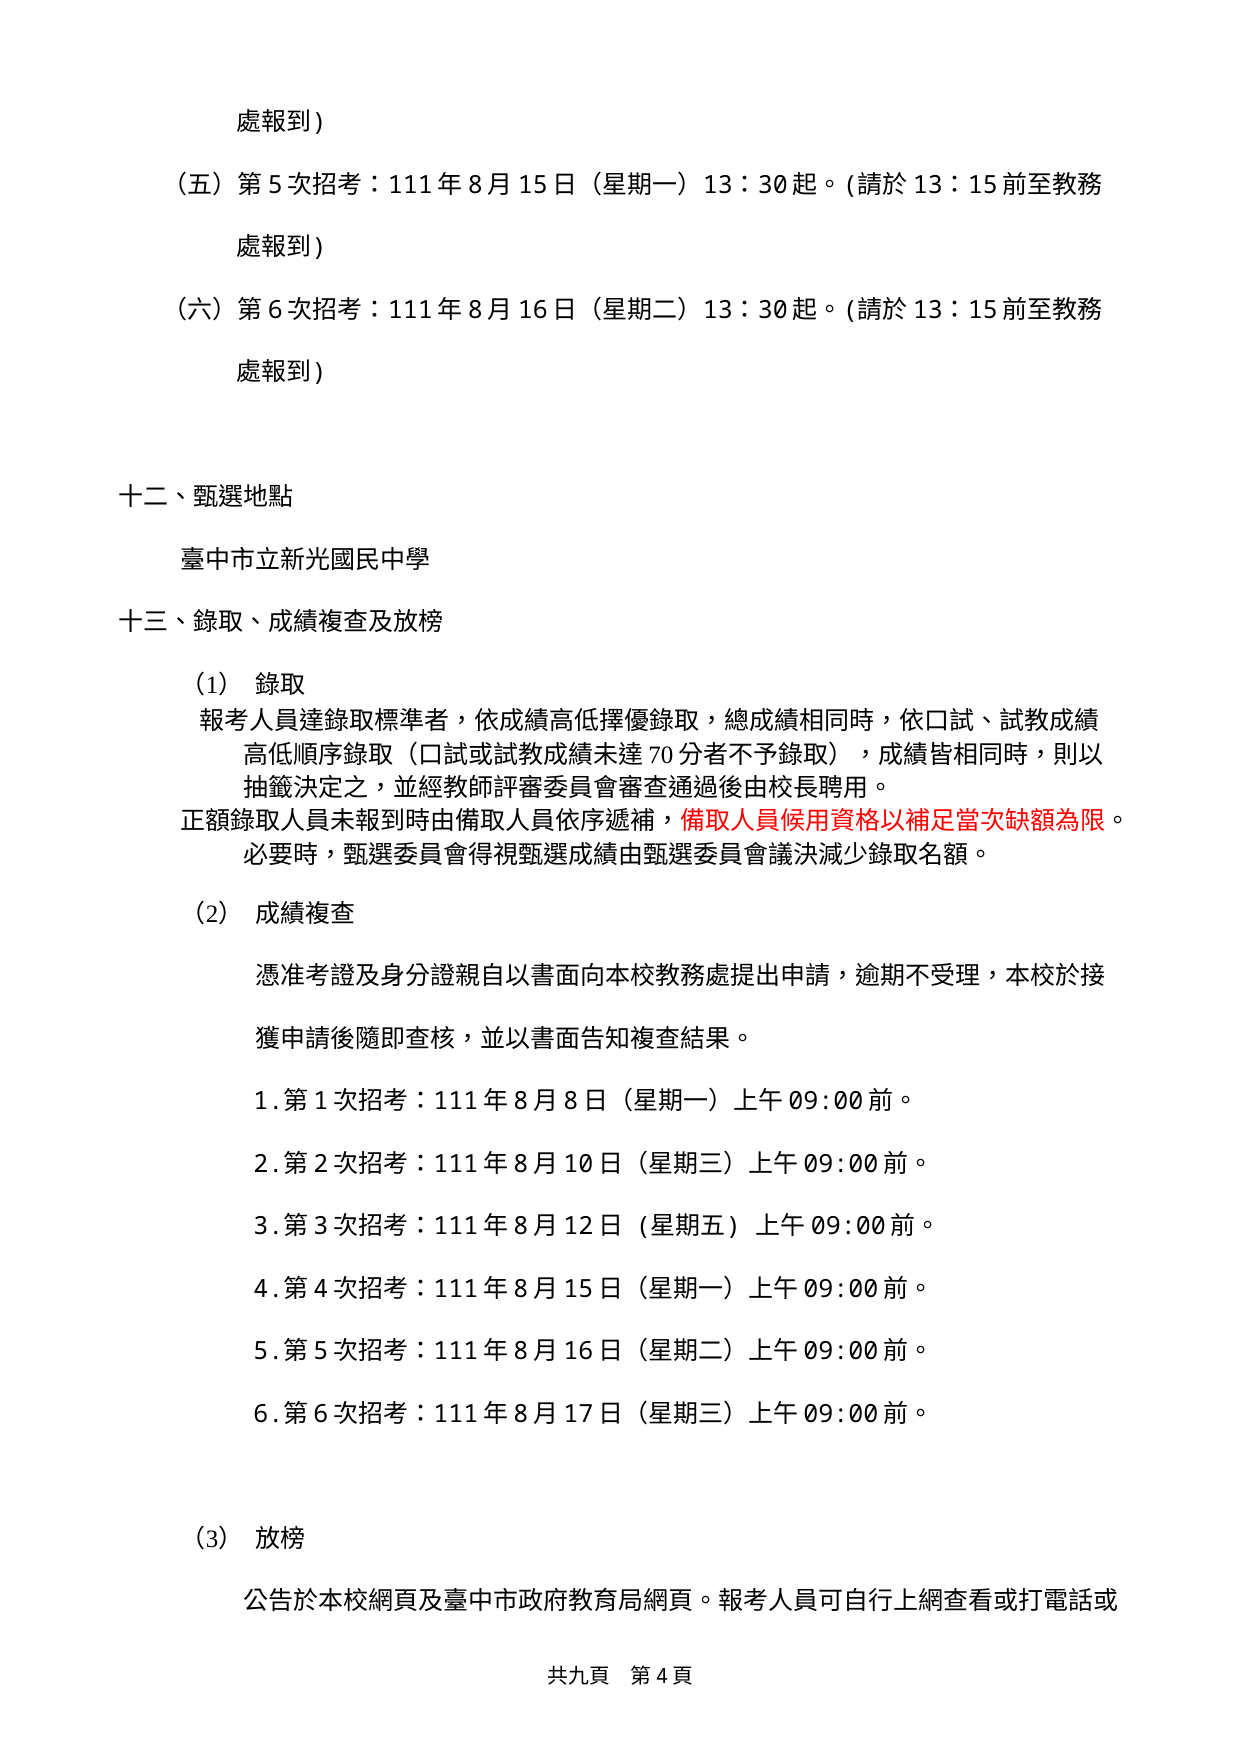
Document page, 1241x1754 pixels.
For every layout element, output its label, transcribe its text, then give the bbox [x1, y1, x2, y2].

text 5.第5次招考：111年8月16日（星期二）上午09:00前。 [118, 1307, 1097, 1370]
text 臺中市立新光國民中學 [181, 516, 1122, 578]
text 正額錄取人員未報到時由備取人員依序遞補，備取人員候用資格以補足當次缺額為限。必要時，甄選委員會得視甄選成績由甄選委員會議決減少錄取名額。 [118, 803, 1122, 870]
text 公告於本校網頁及臺中市政府教育局網頁。報考人員可自行上網查看或打電話或 [243, 1557, 1122, 1620]
text 6.第6次招考：111年8月17日（星期三）上午09:00前。 [118, 1370, 1097, 1432]
text 4.第4次招考：111年8月15日（星期一）上午09:00前。 [118, 1245, 1097, 1307]
text 處報到) [163, 78, 1122, 141]
text （六）第6次招考：111年8月16日（星期二）13：30起。(請於13：15前至教務處報到) [163, 266, 1122, 391]
list 放榜 [181, 1495, 1122, 1557]
text 3.第3次招考：111年8月12日 (星期五) 上午09:00前。 [118, 1182, 1097, 1245]
text 2.第2次招考：111年8月10日（星期三）上午09:00前。 [118, 1120, 1097, 1182]
text 憑准考證及身分證親自以書面向本校教務處提出申請，逾期不受理，本校於接獲申請後隨即查核，並以書面告知複查結果。 [256, 932, 1122, 1057]
text 1.第1次招考：111年8月8日（星期一）上午09:00前。 [118, 1057, 1097, 1120]
list 成績複查 [181, 870, 1122, 932]
text 十三、錄取、成績複查及放榜 [118, 578, 1122, 641]
text 報考人員達錄取標準者，依成績高低擇優錄取，總成績相同時，依口試、試教成績高低順序錄取（口試或試教成績未達70分者不予錄取），成績皆相同時，則以抽籤決定之，並經教師評審委員會審查通過後由校長聘用。 [156, 703, 1122, 803]
text （五）第5次招考：111年8月15日（星期一）13：30起。(請於13：15前至教務處報到) [163, 141, 1122, 266]
list 錄取 [181, 641, 1122, 703]
text 十二、甄選地點 [118, 453, 1122, 516]
